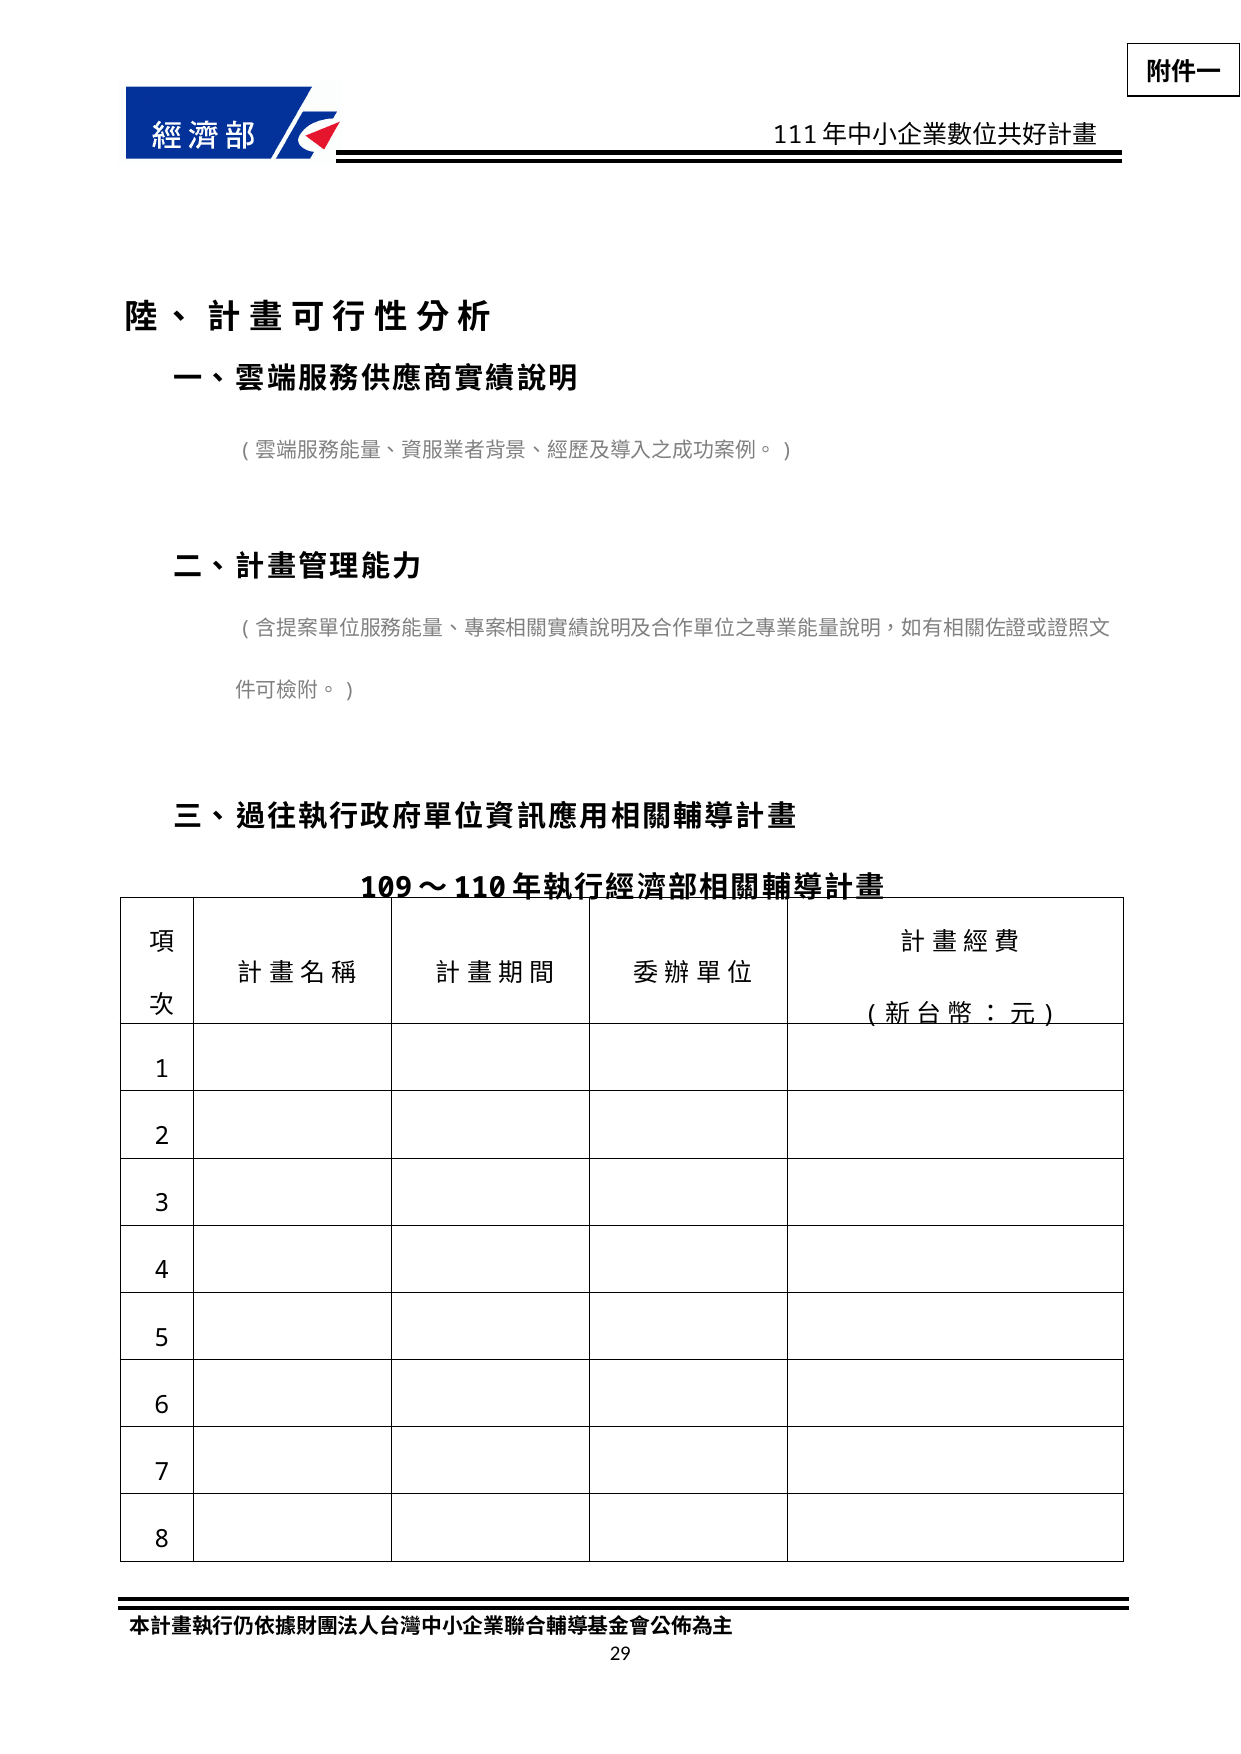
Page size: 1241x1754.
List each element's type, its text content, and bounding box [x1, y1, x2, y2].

table_cell [788, 1293, 1123, 1359]
table_cell [788, 1360, 1123, 1426]
table_cell [194, 1091, 391, 1157]
table_cell [194, 1159, 391, 1224]
table_cell [788, 1159, 1123, 1224]
table_cell [590, 1024, 787, 1090]
table_cell [392, 1226, 589, 1292]
table_cell [194, 1024, 391, 1090]
table_cell [392, 1024, 589, 1090]
table_cell 6 [121, 1360, 193, 1426]
table_cell 1 [121, 1024, 193, 1090]
table_cell [194, 1427, 391, 1493]
table_cell [788, 1091, 1123, 1157]
table_cell [194, 1360, 391, 1426]
table_header 項次 [121, 898, 193, 1023]
table_cell 2 [121, 1091, 193, 1157]
table_cell [194, 1293, 391, 1359]
table_cell 5 [121, 1293, 193, 1359]
table_cell [392, 1293, 589, 1359]
table_cell [392, 1091, 589, 1157]
table_cell 7 [121, 1427, 193, 1493]
table_cell [392, 1360, 589, 1426]
table_cell 3 [121, 1159, 193, 1224]
table_cell [788, 1024, 1123, 1090]
table_cell [392, 1159, 589, 1224]
table_cell [788, 1226, 1123, 1292]
table_cell [788, 1494, 1123, 1561]
table_cell [788, 1427, 1123, 1493]
table_cell [590, 1360, 787, 1426]
text (含提案單位服務能量、專案相關實績說明及合作單位之專業能量說明，如有相關佐證或證照文件可檢附。) [224, 584, 1120, 709]
table_header 計畫期間 [392, 898, 589, 1023]
table_cell 8 [121, 1494, 193, 1561]
subtitle 三、過往執行政府單位資訊應用相關輔導計畫 [170, 772, 1120, 834]
table_cell [590, 1494, 787, 1561]
table_cell [590, 1293, 787, 1359]
table_cell [590, 1226, 787, 1292]
table_cell [590, 1159, 787, 1224]
table_cell [194, 1226, 391, 1292]
text (雲端服務能量、資服業者背景、經歷及導入之成功案例。) [224, 397, 1120, 459]
subtitle 一、雲端服務供應商實績說明 [170, 334, 1120, 397]
table_cell [590, 1427, 787, 1493]
subtitle 陸、計畫可行性分析 [120, 272, 1120, 334]
table_header 計畫名稱 [194, 898, 391, 1023]
subtitle 二、計畫管理能力 [170, 522, 1120, 584]
table_header 委辦單位 [590, 898, 787, 1023]
table_header 計畫經費 (新台幣：元) [788, 898, 1123, 1023]
text 109～110年執行經濟部相關輔導計畫 [120, 834, 1120, 897]
table_cell [590, 1091, 787, 1157]
table_cell [392, 1494, 589, 1561]
table_cell 4 [121, 1226, 193, 1292]
table_cell [194, 1494, 391, 1561]
table_cell [392, 1427, 589, 1493]
